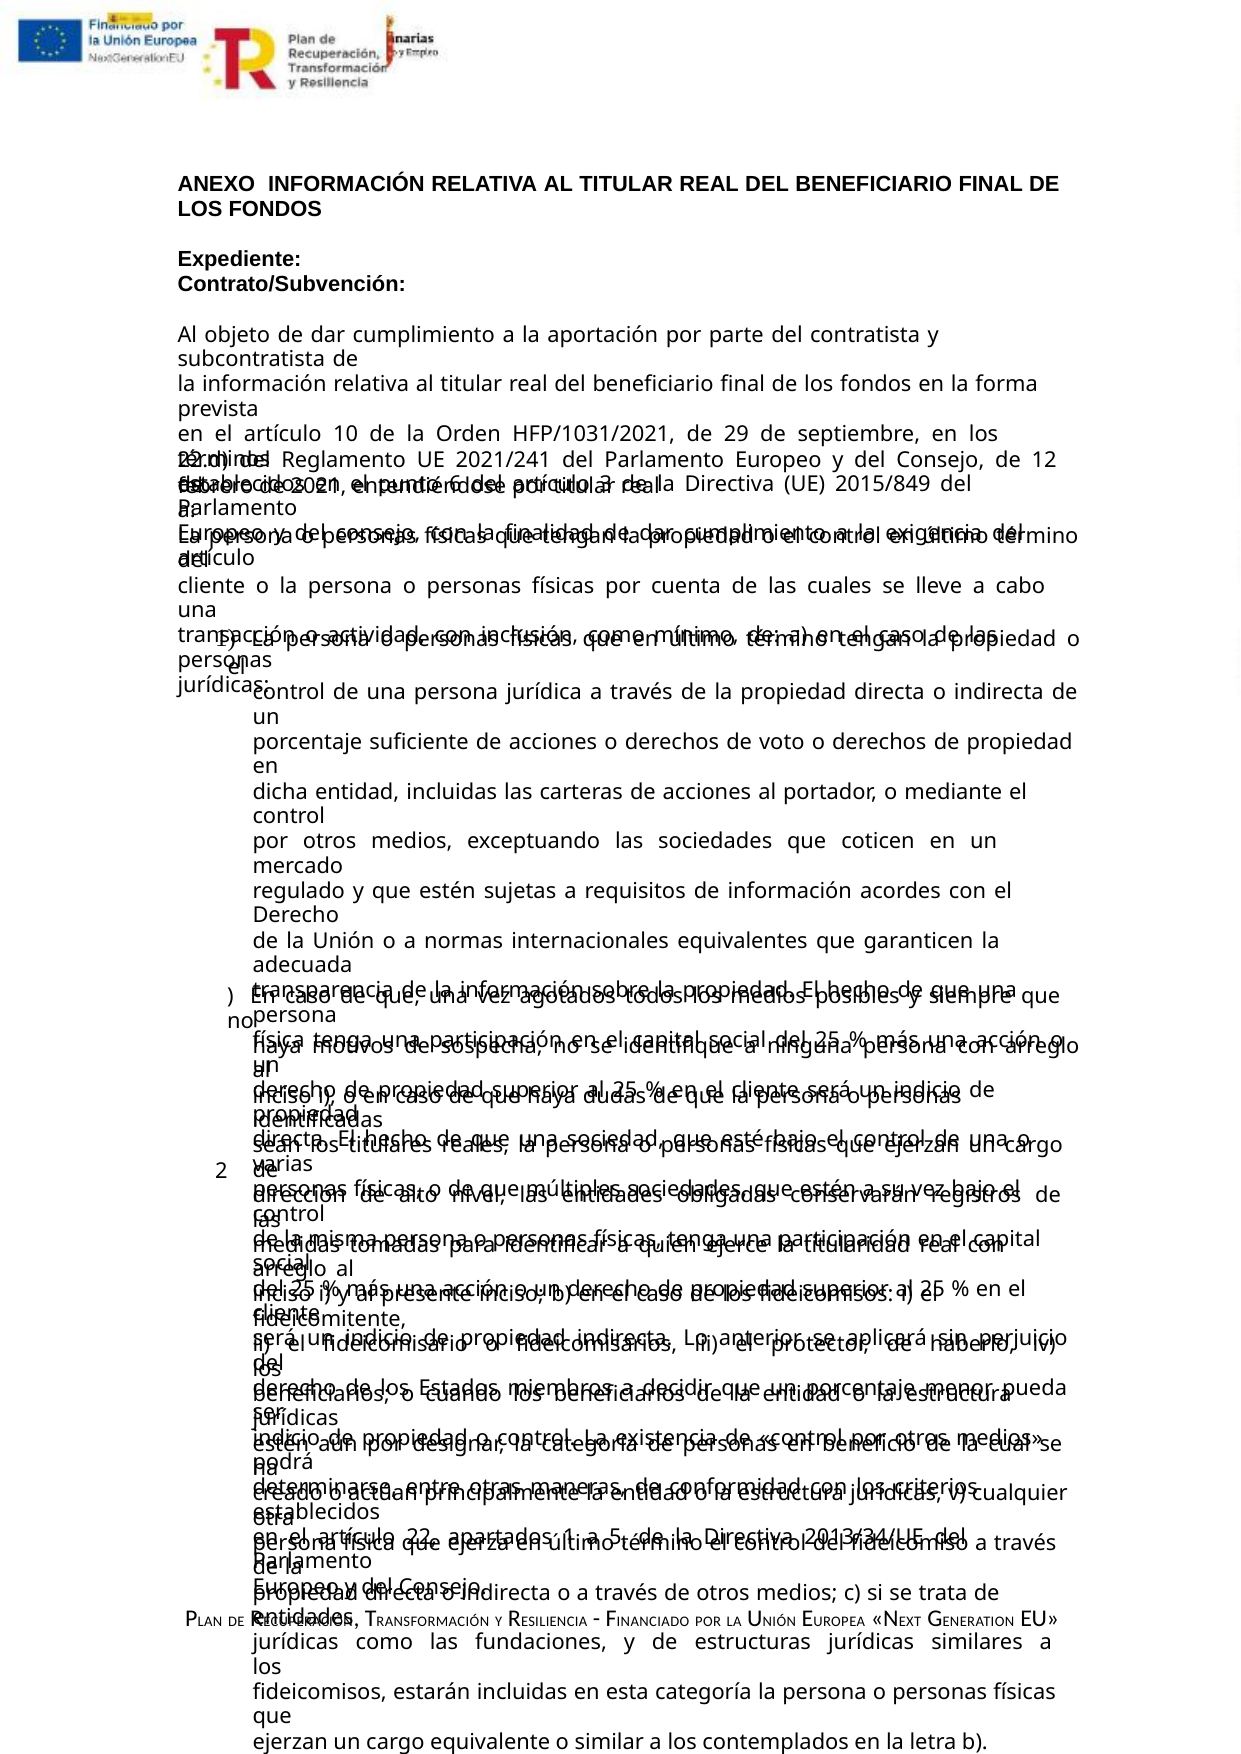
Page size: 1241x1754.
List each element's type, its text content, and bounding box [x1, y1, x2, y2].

text fideicomisos, estarán incluidas en esta categoría la persona o personas físicas que [252, 1680, 1088, 1729]
text PLAN DE RECUPERACIÓN, TRANSFORMACIÓN Y RESILIENCIA - FINANCIADO POR LA UNIÓN EUROPEA «NEXT GENERATION EU» [185, 1603, 1083, 1632]
text ii) el fideicomisario o fideicomisarios, iii) el protector, de haberlo, iv) los [252, 1332, 1088, 1381]
text creado o actúan principalmente la entidad o la estructura jurídicas, v) cualquier otra [252, 1481, 1088, 1530]
text control de una persona jurídica a través de la propiedad directa o indirecta de un [252, 680, 1088, 729]
text 1 [215, 625, 227, 652]
text la información relativa al titular real del beneficiario final de los fondos en la forma prevista [177, 372, 1088, 421]
text de la Unión o a normas internacionales equivalentes que garanticen la adecuada [252, 928, 1088, 977]
text inciso i), o en caso de que haya dudas de que la persona o personas identificadas [252, 1083, 1088, 1132]
text Contrato/Subvención: [177, 272, 431, 297]
text sean los titulares reales, la persona o personas físicas que ejerzan un cargo de [252, 1133, 1088, 1182]
text estén aún por designar, la categoría de personas en beneficio de la cual se ha [252, 1431, 1088, 1480]
text 22.d) del Reglamento UE 2021/241 del Parlamento Europeo y del Consejo, de 12 de [177, 448, 1088, 497]
text en el artículo 10 de la Orden HFP/1031/2021, de 29 de septiembre, en los términos [177, 422, 1088, 448]
text La persona o personas físicas que tengan la propiedad o el control en último término del [177, 524, 1088, 573]
text medidas tomadas para identificar a quien ejerce la titularidad real con arreglo al [252, 1233, 1088, 1282]
text Expediente: [177, 247, 431, 272]
text jurídicas como las fundaciones, y de estructuras jurídicas similares a los [252, 1630, 1088, 1679]
text febrero de 2021, entendiéndose por titular real a: [177, 473, 676, 522]
text haya motivos de sospecha, no se identifique a ninguna persona con arreglo al [252, 1034, 1088, 1083]
text cliente o la persona o personas físicas por cuenta de las cuales se lleve a cabo una [177, 573, 1088, 622]
text porcentaje suficiente de acciones o derechos de voto o derechos de propiedad en [252, 730, 1088, 779]
text dicha entidad, incluidas las carteras de acciones al portador, o mediante el control [252, 779, 1088, 828]
text ejerzan un cargo equivalente o similar a los contemplados en la letra b). [252, 1729, 1088, 1754]
text establecidos en el punto 6 del artículo 3 de la Directiva (UE) 2015/849 del Parlamento [676, 497, 1088, 521]
text Al objeto de dar cumplimiento a la aportación por parte del contratista y subcontratista de [177, 322, 1088, 371]
text por otros medios, exceptuando las sociedades que coticen en un mercado [252, 829, 1088, 878]
text inciso i) y al presente inciso; b) en el caso de los fideicomisos: i) el fideicomitente, [252, 1282, 1088, 1331]
text jurídicas: [177, 673, 252, 697]
text 2 [215, 1159, 252, 1183]
text dirección de alto nivel, las entidades obligadas conservarán registros de las [252, 1183, 1088, 1232]
text LOS FONDOS [177, 197, 1088, 221]
text transparencia de la información sobre la propiedad. El hecho de que una persona [252, 978, 1088, 984]
text propiedad directa o indirecta o a través de otros medios; c) si se trata de entidades [252, 1580, 1088, 1629]
text ANEXO INFORMACIÓN RELATIVA AL TITULAR REAL DEL BENEFICIARIO FINAL DE [177, 172, 1088, 196]
text regulado y que estén sujetas a requisitos de información acordes con el Derecho [252, 879, 1088, 928]
text ) En caso de que, una vez agotados todos los medios posibles y siempre que no [227, 984, 1088, 1033]
text persona física que ejerza en último término el control del fideicomiso a través de la [252, 1531, 1088, 1580]
text beneficiarios; o cuando los beneficiarios de la entidad o la estructura jurídicas [252, 1382, 1088, 1431]
text ) La persona o personas físicas que en último término tengan la propiedad o el [227, 625, 1088, 680]
text transacción o actividad, con inclusión, como mínimo, de: a) en el caso de las personas [177, 623, 1088, 672]
